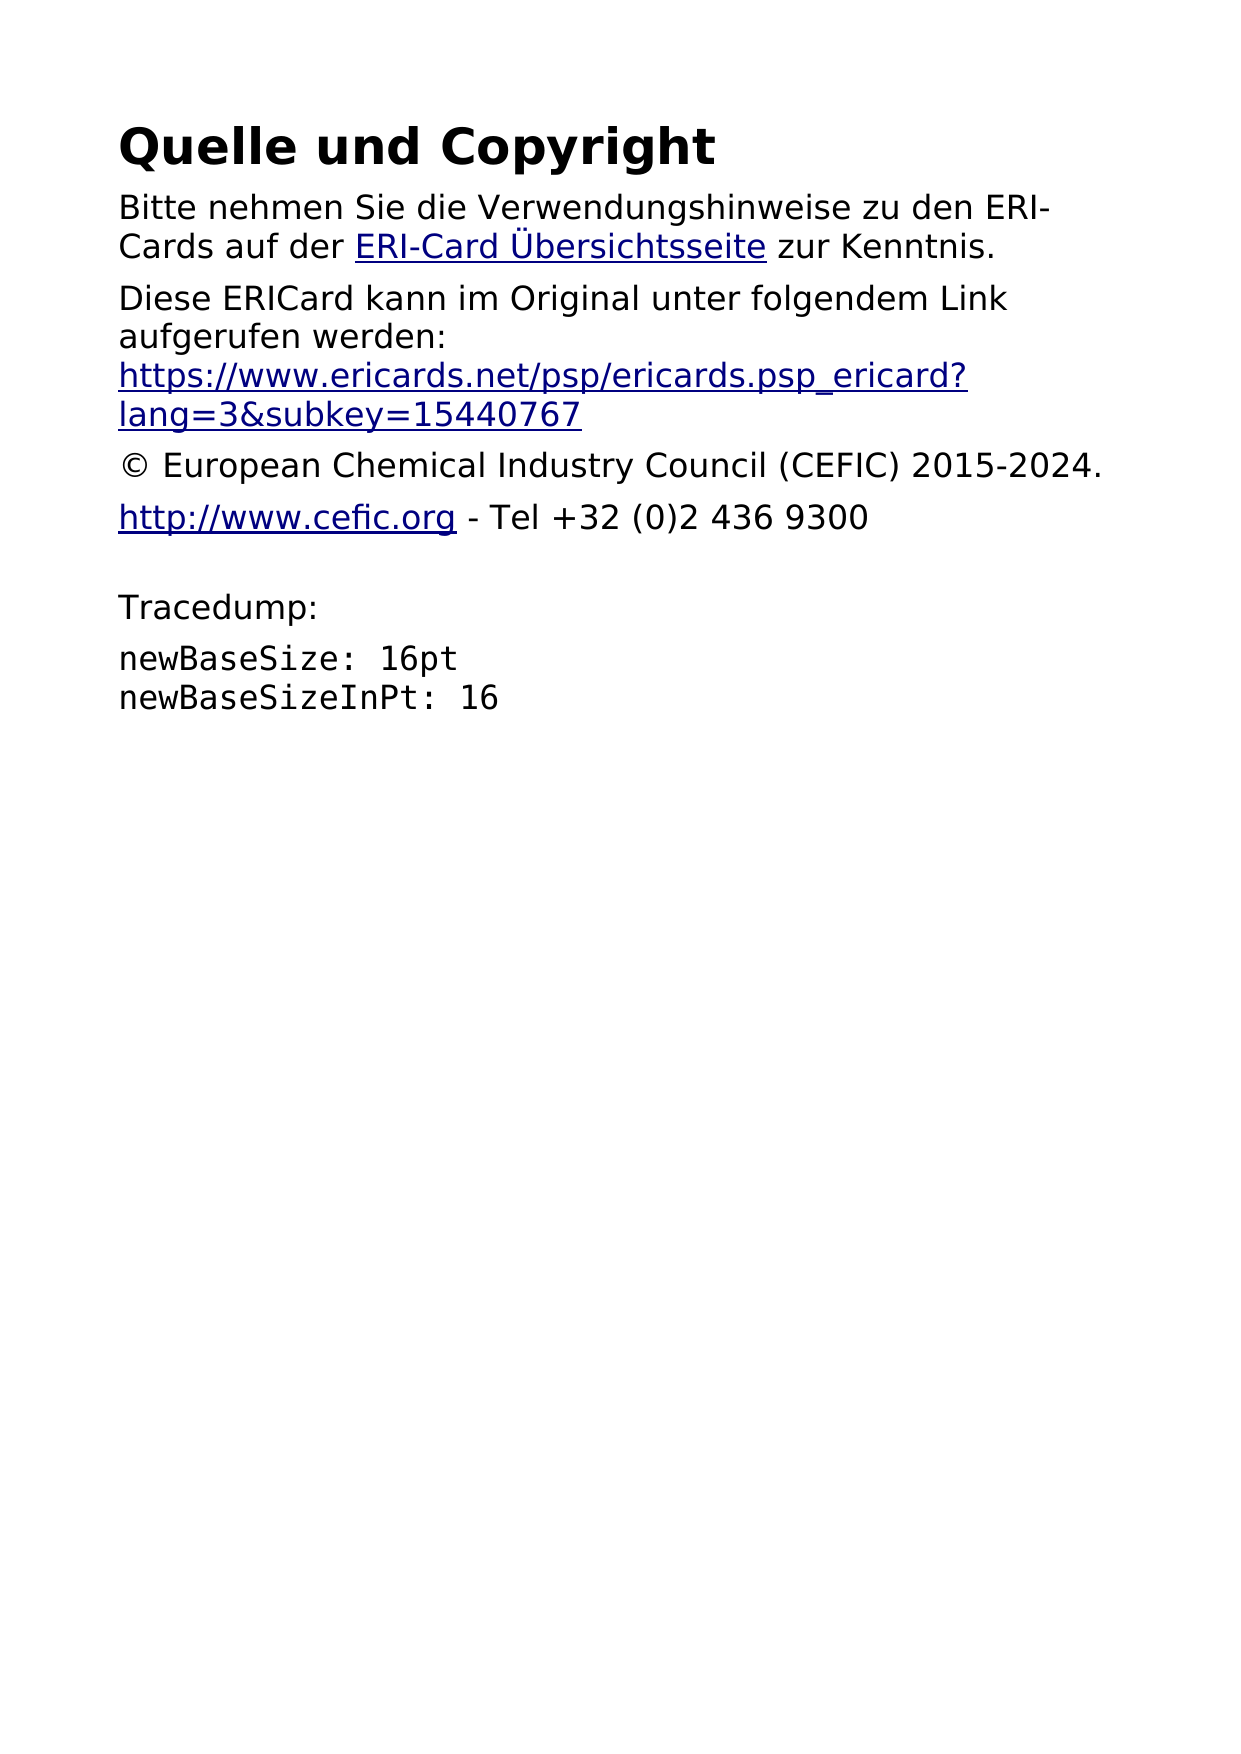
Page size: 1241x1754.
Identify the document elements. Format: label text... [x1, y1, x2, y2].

subtitle Quelle und Copyright [118, 118, 1122, 176]
text © European Chemical Industry Council (CEFIC) 2015-2024. [118, 447, 1122, 486]
text http://www.cefic.org - Tel +32 (0)2 436 9300 [118, 498, 1122, 537]
text Tracedump: [118, 550, 1122, 627]
text Bitte nehmen Sie die Verwendungshinweise zu den ERI-Cards auf der ERI-Card Übersichtsseite zur Kenntnis. [118, 189, 1122, 267]
text Diese ERICard kann im Original unter folgendem Link aufgerufen werden: https://www.ericards.net/psp/ericards.psp_ericard?lang=3&subkey=15440767 [118, 279, 1122, 434]
text newBaseSize: 16pt newBaseSizeInPt: 16 [118, 640, 1122, 718]
